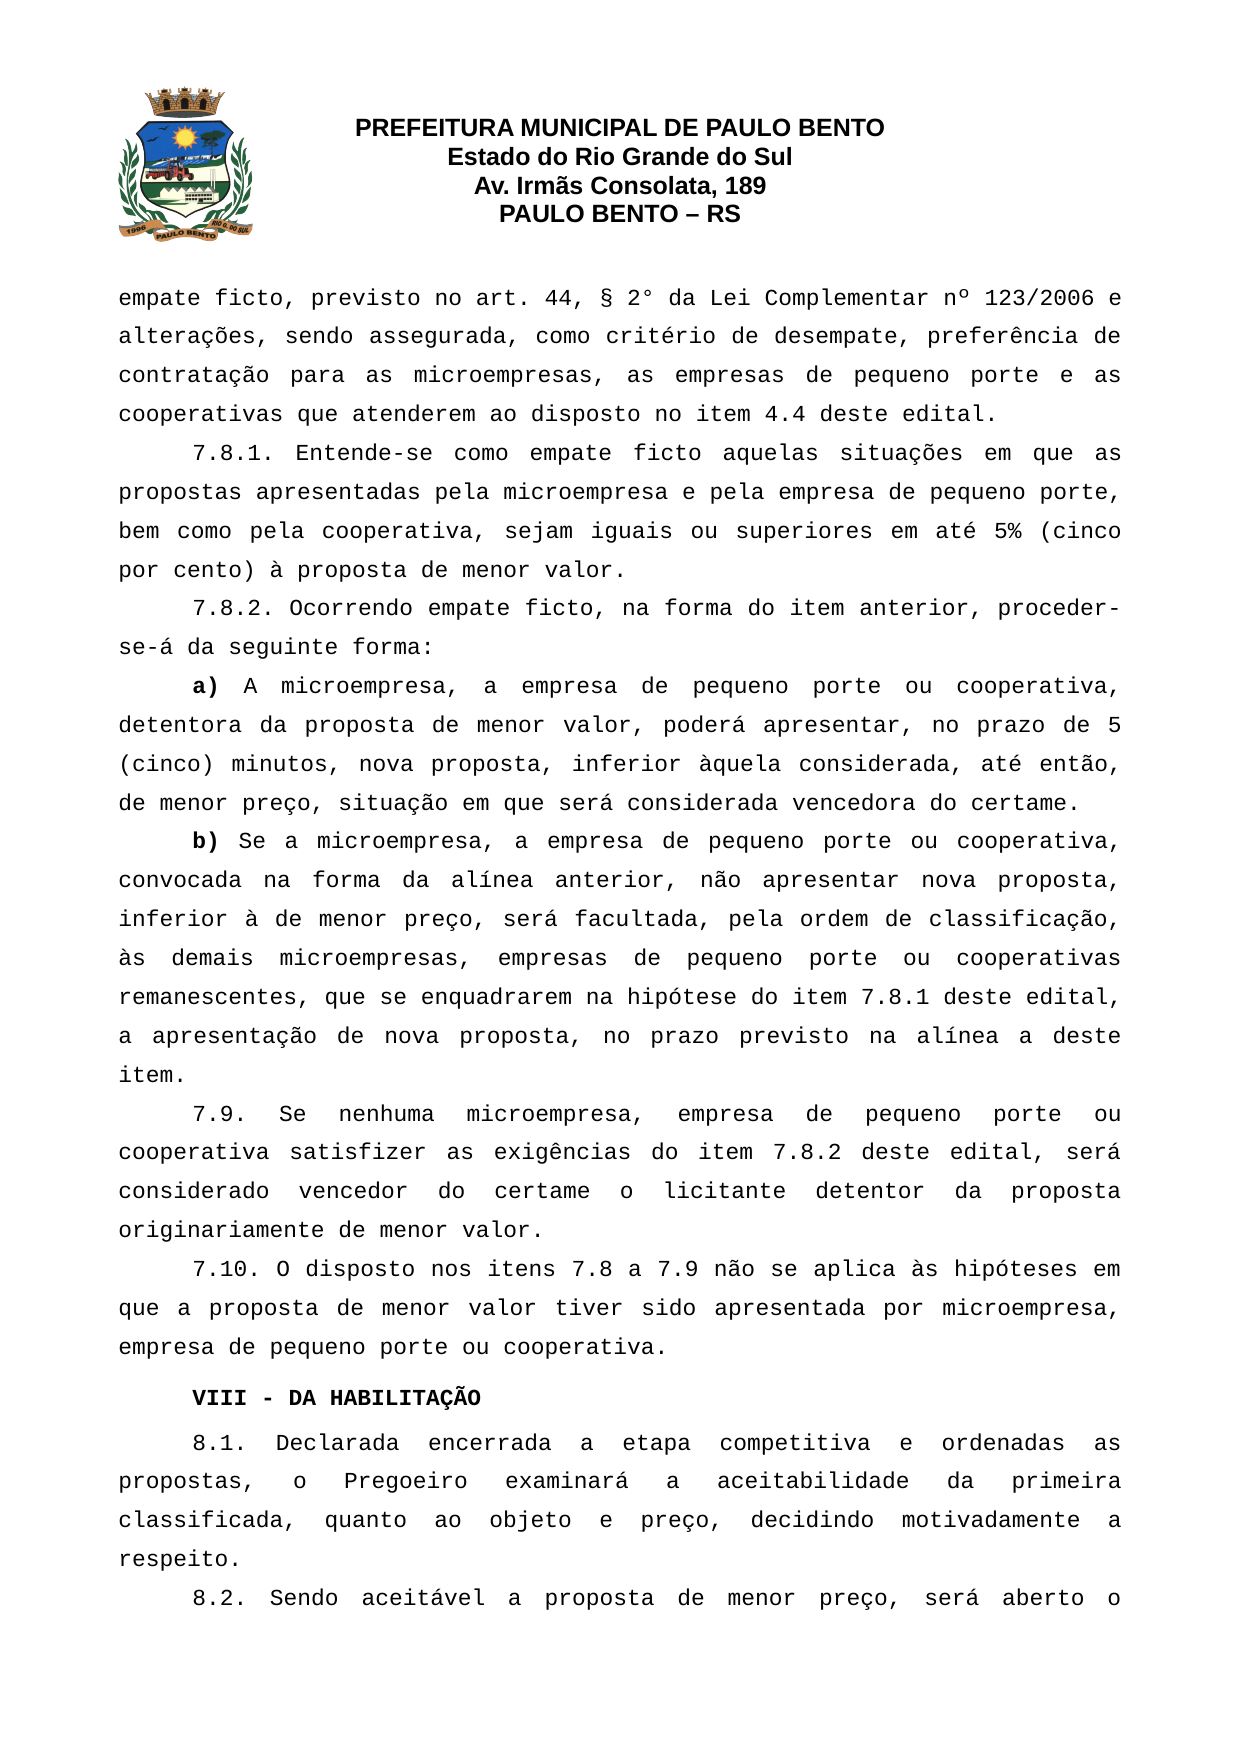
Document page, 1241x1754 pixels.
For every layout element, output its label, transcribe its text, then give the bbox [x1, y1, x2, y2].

text 7.8.2. Ocorrendo empate ficto, na forma do item anterior, proceder-se-á da seguinte forma: [118, 597, 1122, 662]
text 7.10. O disposto nos itens 7.8 a 7.9 não se aplica às hipóteses em que a proposta de menor valor tiver sido apresentada por microempresa, empresa de pequeno porte ou cooperativa. [118, 1257, 1122, 1361]
text 7.8.1. Entende-se como empate ficto aquelas situações em que as propostas apresentadas pela microempresa e pela empresa de pequeno porte, bem como pela cooperativa, sejam iguais ou superiores em até 5% (cinco por cento) à proposta de menor valor. [118, 441, 1122, 584]
text VIII - DA HABILITAÇÃO [118, 1386, 1122, 1412]
text b) Se a microempresa, a empresa de pequeno porte ou cooperativa, convocada na forma da alínea anterior, não apresentar nova proposta, inferior à de menor preço, será facultada, pela ordem de classificação, às demais microempresas, empresas de pequeno porte ou cooperativas remanescentes, que se enquadrarem na hipótese do item 7.8.1 deste edital, a apresentação de nova proposta, no prazo previsto na alínea a deste item. [118, 830, 1122, 1089]
text a) A microempresa, a empresa de pequeno porte ou cooperativa, detentora da proposta de menor valor, poderá apresentar, no prazo de 5 (cinco) minutos, nova proposta, inferior àquela considerada, até então, de menor preço, situação em que será considerada vencedora do certame. [118, 674, 1122, 817]
text empate ficto, previsto no art. 44, § 2° da Lei Complementar nº 123/2006 e alterações, sendo assegurada, como critério de desempate, preferência de contratação para as microempresas, as empresas de pequeno porte e as cooperativas que atenderem ao disposto no item 4.4 deste edital. [118, 286, 1122, 428]
text 8.2. Sendo aceitável a proposta de menor preço, será aberto o [118, 1586, 1122, 1612]
text 7.9. Se nenhuma microempresa, empresa de pequeno porte ou cooperativa satisfizer as exigências do item 7.8.2 deste edital, será considerado vencedor do certame o licitante detentor da proposta originariamente de menor valor. [118, 1102, 1122, 1244]
text 8.1. Declarada encerrada a etapa competitiva e ordenadas as propostas, o Pregoeiro examinará a aceitabilidade da primeira classificada, quanto ao objeto e preço, decidindo motivadamente a respeito. [118, 1431, 1122, 1573]
